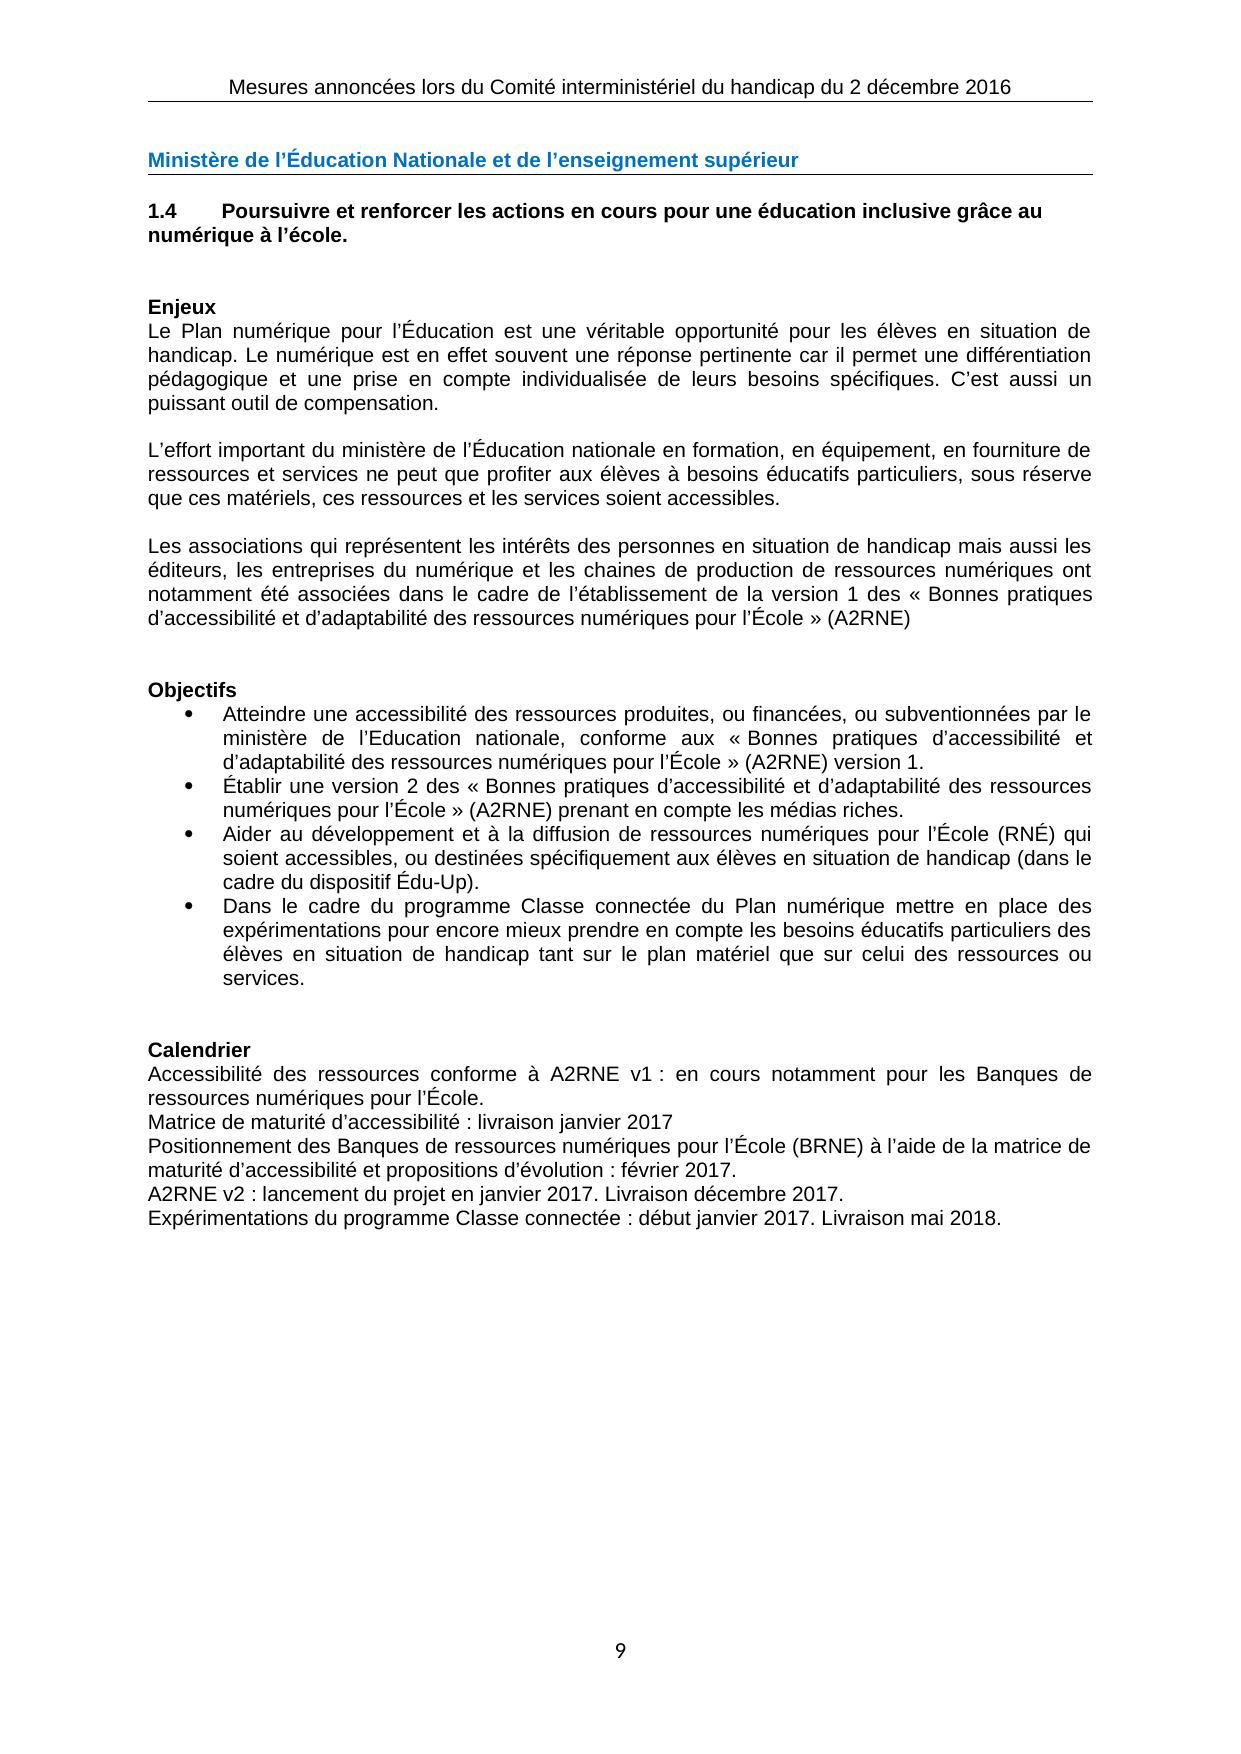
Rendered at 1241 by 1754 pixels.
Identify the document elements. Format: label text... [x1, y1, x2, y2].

text Matrice de maturité d’accessibilité : livraison janvier 2017 [148, 1109, 1093, 1133]
text Expérimentations du programme Classe connectée : début janvier 2017. Livraison mai 2018. [148, 1205, 1093, 1229]
text L’effort important du ministère de l’Éducation nationale en formation, en équipement, en fourniture de ressources et services ne peut que profiter aux élèves à besoins éducatifs particuliers, sous réserve que ces matériels, ces ressources et les services soient accessibles. [148, 438, 1093, 510]
text Calendrier [148, 1038, 1093, 1062]
text Positionnement des Banques de ressources numériques pour l’École (BRNE) à l’aide de la matrice de maturité d’accessibilité et propositions d’évolution : février 2017. [148, 1133, 1093, 1181]
list Atteindre une accessibilité des ressources produites, ou financées, ou subventionnées par le ministère de l’Education nationale, conforme aux « Bonnes pratiques d’accessibilité et d’adaptabilité des ressources numériques pour l’École » (A2RNE) version 1. [185, 702, 1093, 774]
text Accessibilité des ressources conforme à A2RNE v1 : en cours notamment pour les Banques de ressources numériques pour l’École. [148, 1062, 1093, 1109]
text A2RNE v2 : lancement du projet en janvier 2017. Livraison décembre 2017. [148, 1181, 1093, 1205]
list Aider au développement et à la diffusion de ressources numériques pour l’École (RNÉ) qui soient accessibles, ou destinées spécifiquement aux élèves en situation de handicap (dans le cadre du dispositif Édu-Up). [185, 822, 1093, 894]
text Enjeux [148, 294, 1093, 318]
text Ministère de l’Éducation Nationale et de l’enseignement supérieur [148, 148, 1093, 174]
list Dans le cadre du programme Classe connectée du Plan numérique mettre en place des expérimentations pour encore mieux prendre en compte les besoins éducatifs particuliers des élèves en situation de handicap tant sur le plan matériel que sur celui des ressources ou services. [185, 894, 1093, 990]
text 1.4 Poursuivre et renforcer les actions en cours pour une éducation inclusive grâce au numérique à l’école. [148, 199, 1093, 247]
text Objectifs [148, 678, 1093, 702]
text Les associations qui représentent les intérêts des personnes en situation de handicap mais aussi les éditeurs, les entreprises du numérique et les chaines de production de ressources numériques ont notamment été associées dans le cadre de l’établissement de la version 1 des « Bonnes pratiques d’accessibilité et d’adaptabilité des ressources numériques pour l’École » (A2RNE) [148, 534, 1093, 630]
text Le Plan numérique pour l’Éducation est une véritable opportunité pour les élèves en situation de handicap. Le numérique est en effet souvent une réponse pertinente car il permet une différentiation pédagogique et une prise en compte individualisée de leurs besoins spécifiques. C’est aussi un puissant outil de compensation. [148, 318, 1093, 414]
list Établir une version 2 des « Bonnes pratiques d’accessibilité et d’adaptabilité des ressources numériques pour l’École » (A2RNE) prenant en compte les médias riches. [185, 774, 1093, 822]
